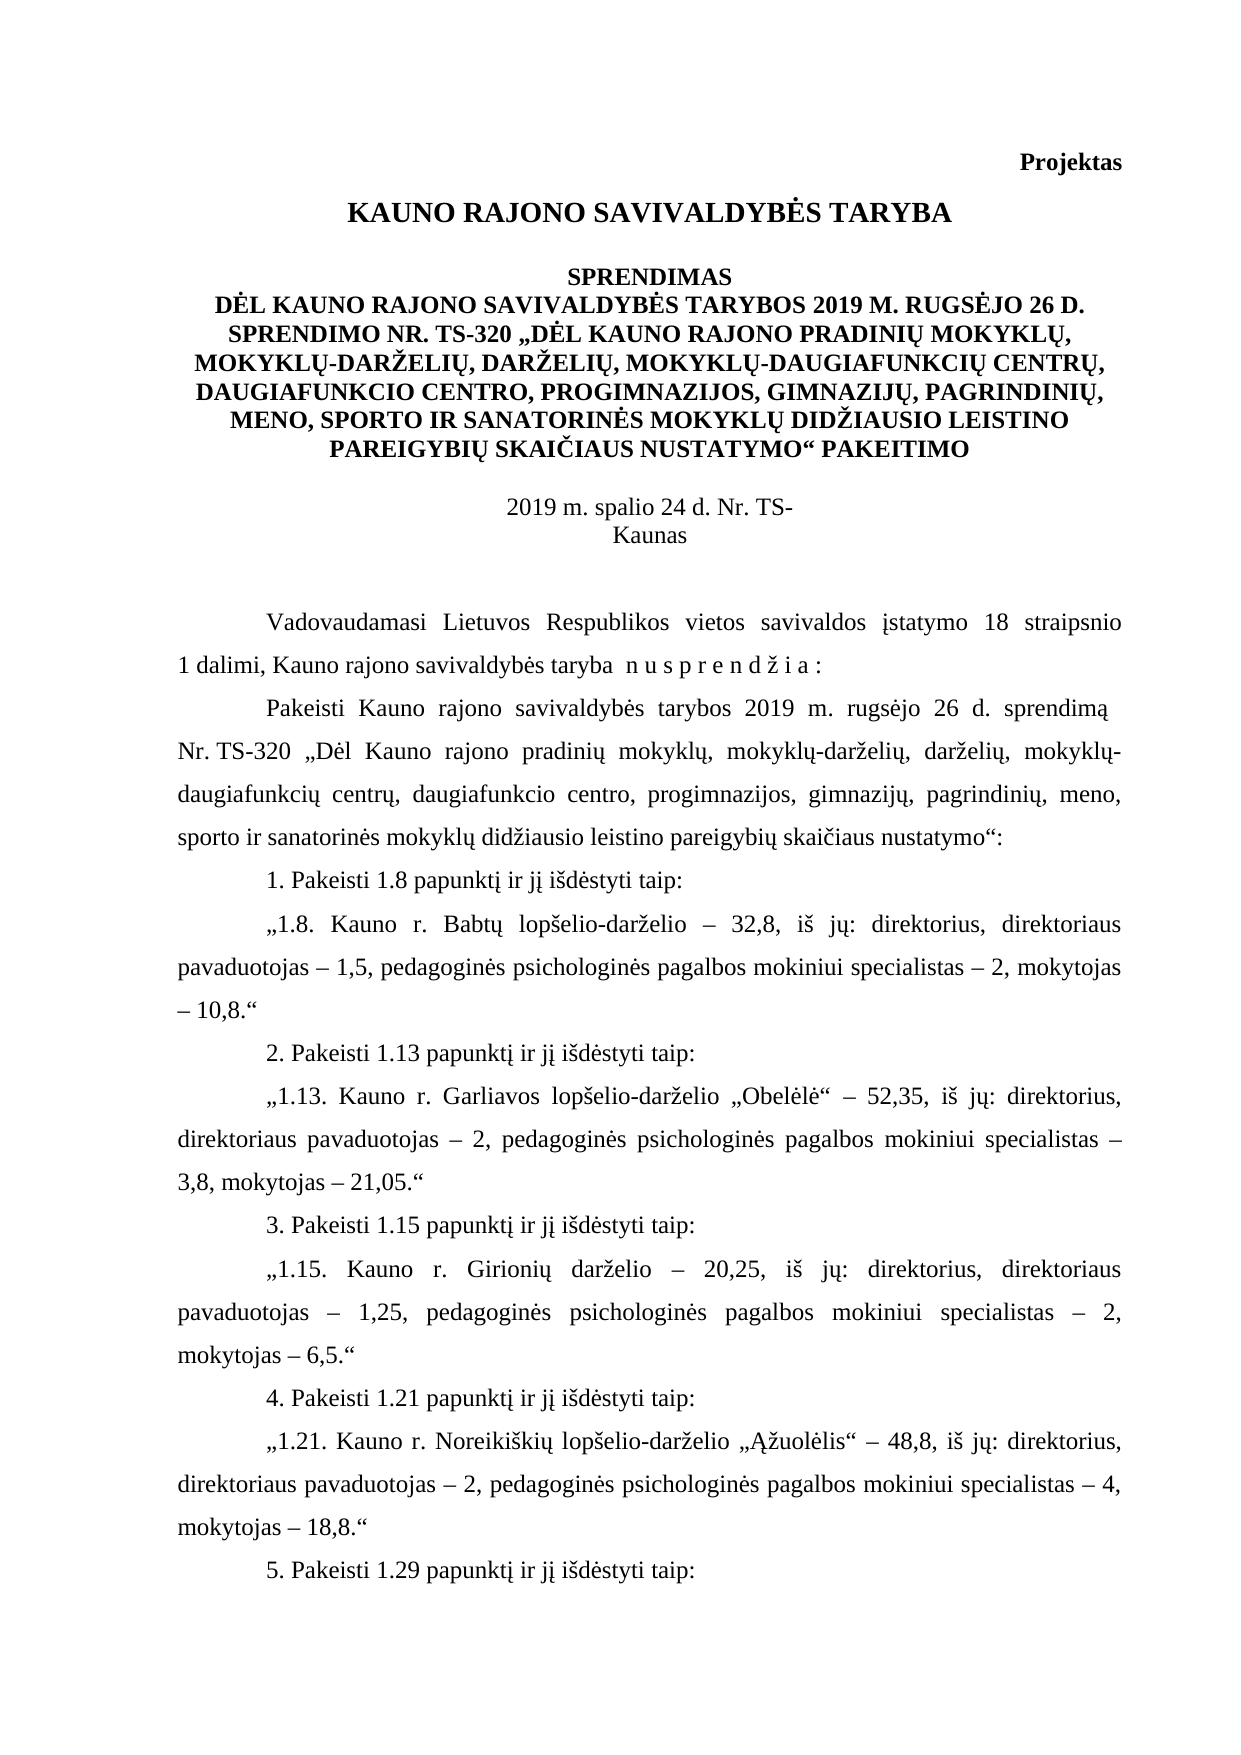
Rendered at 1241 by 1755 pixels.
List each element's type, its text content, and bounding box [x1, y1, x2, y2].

text „1.21. Kauno r. Noreikiškių lopšelio-darželio „Ąžuolėlis“ – 48,8, iš jų: direktorius, direktoriaus pavaduotojas – 2, pedagoginės psichologinės pagalbos mokiniui specialistas – 4, mokytojas – 18,8.“ [177, 1426, 1122, 1541]
text „1.15. Kauno r. Girionių darželio – 20,25, iš jų: direktorius, direktoriaus pavaduotojas – 1,25, pedagoginės psichologinės pagalbos mokiniui specialistas – 2, mokytojas – 6,5.“ [177, 1254, 1122, 1369]
text Kaunas [177, 521, 1122, 549]
text 2019 m. spalio 24 d. Nr. TS- [177, 492, 1122, 521]
text 2. Pakeisti 1.13 papunktį ir jį išdėstyti taip: [177, 1038, 1122, 1067]
text 4. Pakeisti 1.21 papunktį ir jį išdėstyti taip: [177, 1383, 1122, 1412]
text „1.8. Kauno r. Babtų lopšelio-darželio – 32,8, iš jų: direktorius, direktoriaus pavaduotojas – 1,5, pedagoginės psichologinės pagalbos mokiniui specialistas – 2, mokytojas – 10,8.“ [177, 909, 1122, 1024]
text KAUNO RAJONO SAVIVALDYBĖS TARYBA [177, 195, 1122, 228]
text Projektas [177, 147, 1122, 176]
text 1. Pakeisti 1.8 papunktį ir jį išdėstyti taip: [177, 866, 1122, 894]
text 5. Pakeisti 1.29 papunktį ir jį išdėstyti taip: [177, 1556, 1122, 1584]
text SPRENDIMAS [177, 262, 1122, 291]
text Vadovaudamasi Lietuvos Respublikos vietos savivaldos įstatymo 18 straipsnio 1 dalimi, Kauno rajono savivaldybės taryba nusprendžia: [177, 607, 1122, 679]
text DĖL KAUNO RAJONO SAVIVALDYBĖS TARYBOS 2019 M. RUGSĖJO 26 D. SPRENDIMO NR. TS-320 „DĖL KAUNO RAJONO PRADINIŲ MOKYKLŲ, MOKYKLŲ-DARŽELIŲ, DARŽELIŲ, MOKYKLŲ-DAUGIAFUNKCIŲ CENTRŲ, DAUGIAFUNKCIO CENTRO, PROGIMNAZIJOS, GIMNAZIJŲ, PAGRINDINIŲ, MENO, SPORTO IR SANATORINĖS MOKYKLŲ DIDŽIAUSIO LEISTINO PAREIGYBIŲ SKAIČIAUS NUSTATYMO“ PAKEITIMO [177, 291, 1122, 463]
text 3. Pakeisti 1.15 papunktį ir jį išdėstyti taip: [177, 1211, 1122, 1239]
text „1.13. Kauno r. Garliavos lopšelio-darželio „Obelėlė“ – 52,35, iš jų: direktorius, direktoriaus pavaduotojas – 2, pedagoginės psichologinės pagalbos mokiniui specialistas – 3,8, mokytojas – 21,05.“ [177, 1081, 1122, 1196]
text Pakeisti Kauno rajono savivaldybės tarybos 2019 m. rugsėjo 26 d. sprendimą Nr. TS-320 „Dėl Kauno rajono pradinių mokyklų, mokyklų-darželių, darželių, mokyklų-daugiafunkcių centrų, daugiafunkcio centro, progimnazijos, gimnazijų, pagrindinių, meno, sporto ir sanatorinės mokyklų didžiausio leistino pareigybių skaičiaus nustatymo“: [177, 693, 1122, 851]
